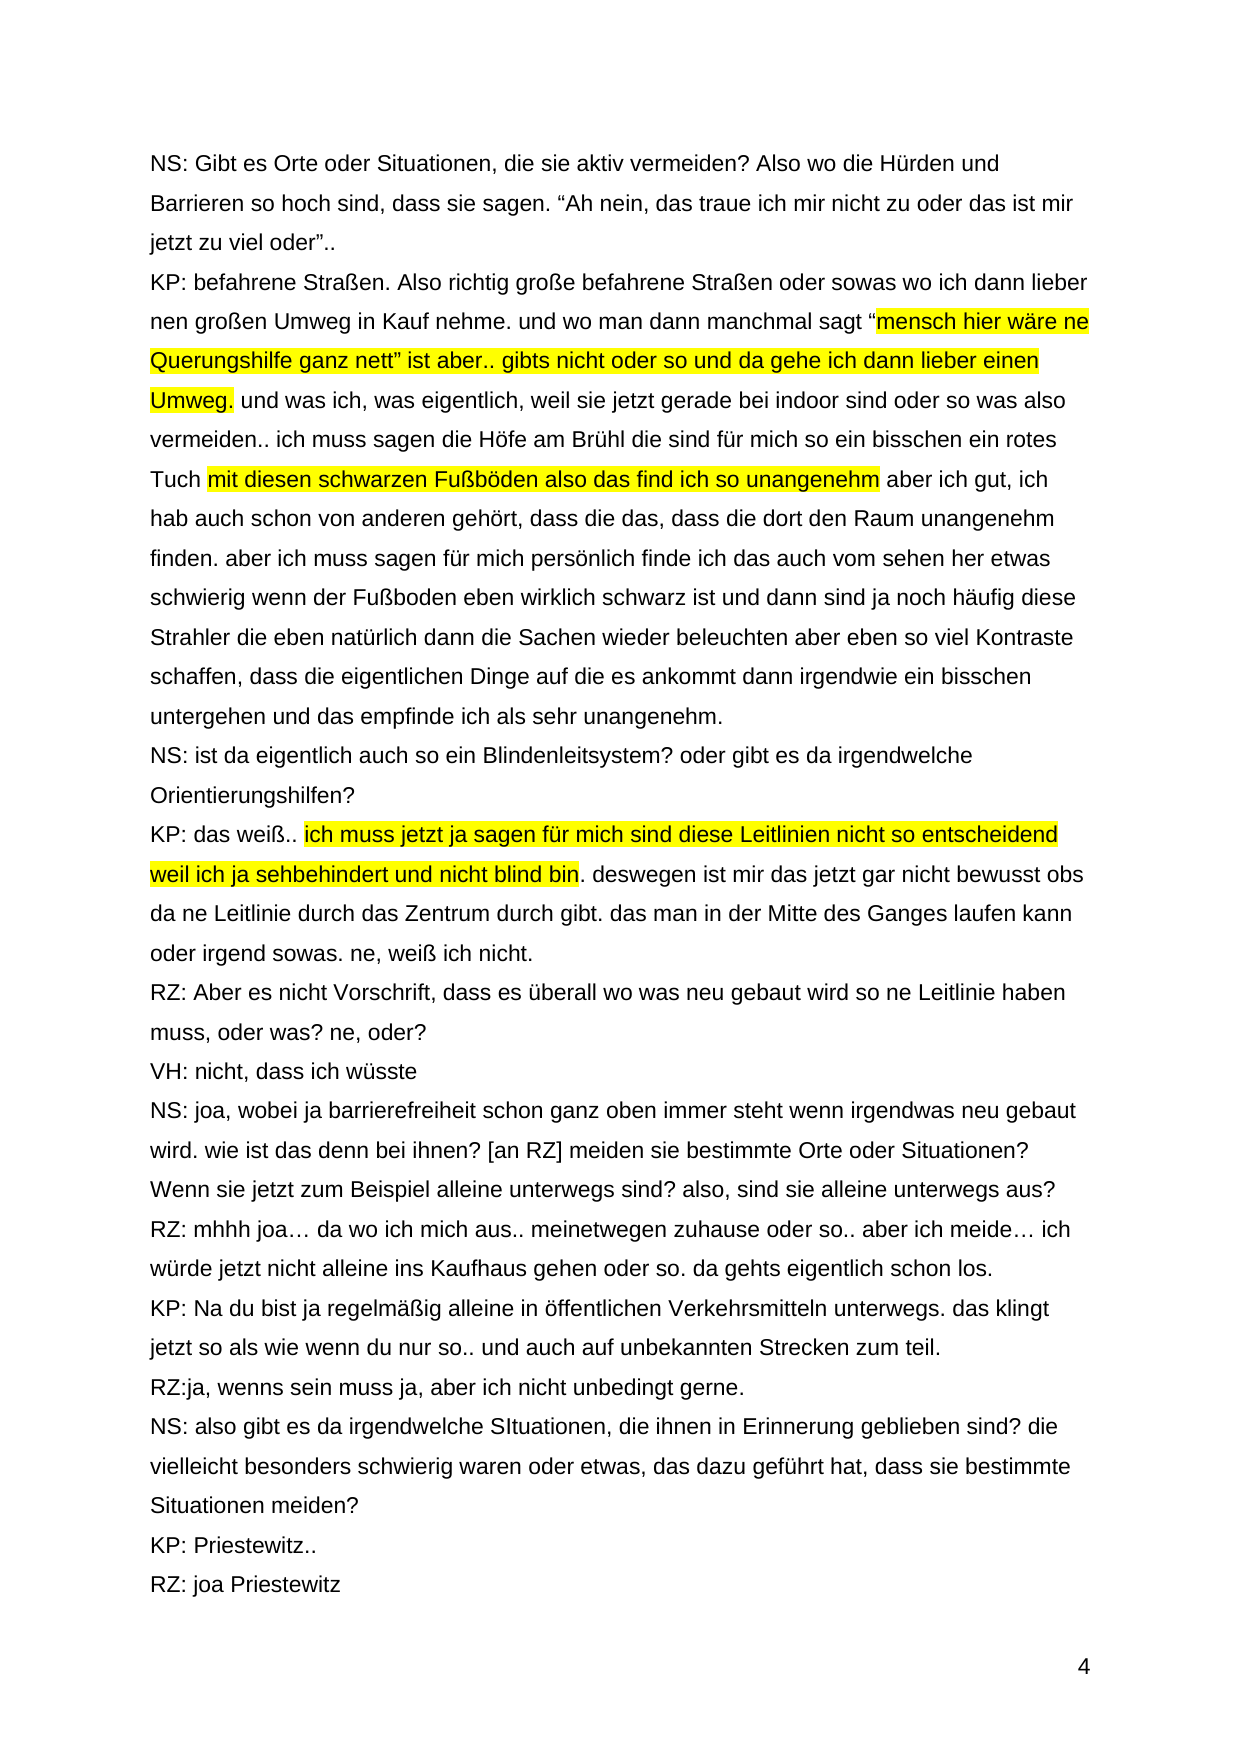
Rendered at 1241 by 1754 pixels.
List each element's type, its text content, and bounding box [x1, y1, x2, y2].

text NS: also gibt es da irgendwelche SItuationen, die ihnen in Erinnerung geblieben sind? die vielleicht besonders schwierig waren oder etwas, das dazu geführt hat, dass sie bestimmte Situationen meiden? [150, 1413, 1090, 1519]
text NS: Gibt es Orte oder Situationen, die sie aktiv vermeiden? Also wo die Hürden und Barrieren so hoch sind, dass sie sagen. “Ah nein, das traue ich mir nicht zu oder das ist mir jetzt zu viel oder”.. [150, 150, 1090, 255]
text KP: befahrene Straßen. Also richtig große befahrene Straßen oder sowas wo ich dann lieber nen großen Umweg in Kauf nehme. und wo man dann manchmal sagt “mensch hier wäre ne Querungshilfe ganz nett” ist aber.. gibts nicht oder so und da gehe ich dann lieber einen Umweg. und was ich, was eigentlich, weil sie jetzt gerade bei indoor sind oder so was also vermeiden.. ich muss sagen die Höfe am Brühl die sind für mich so ein bisschen ein rotes Tuch mit diesen schwarzen Fußböden also das find ich so unangenehm aber ich gut, ich hab auch schon von anderen gehört, dass die das, dass die dort den Raum unangenehm finden. aber ich muss sagen für mich persönlich finde ich das auch vom sehen her etwas schwierig wenn der Fußboden eben wirklich schwarz ist und dann sind ja noch häufig diese Strahler die eben natürlich dann die Sachen wieder beleuchten aber eben so viel Kontraste schaffen, dass die eigentlichen Dinge auf die es ankommt dann irgendwie ein bisschen untergehen und das empfinde ich als sehr unangenehm. [150, 268, 1090, 729]
text RZ: mhhh joa… da wo ich mich aus.. meinetwegen zuhause oder so.. aber ich meide… ich würde jetzt nicht alleine ins Kaufhaus gehen oder so. da gehts eigentlich schon los. [150, 1216, 1090, 1282]
text RZ: Aber es nicht Vorschrift, dass es überall wo was neu gebaut wird so ne Leitlinie haben muss, oder was? ne, oder? [150, 979, 1090, 1045]
text NS: ist da eigentlich auch so ein Blindenleitsystem? oder gibt es da irgendwelche Orientierungshilfen? [150, 742, 1090, 808]
text RZ:ja, wenns sein muss ja, aber ich nicht unbedingt gerne. [150, 1374, 1090, 1400]
text RZ: joa Priestewitz [150, 1571, 1090, 1598]
text NS: joa, wobei ja barrierefreiheit schon ganz oben immer steht wenn irgendwas neu gebaut wird. wie ist das denn bei ihnen? [an RZ] meiden sie bestimmte Orte oder Situationen? Wenn sie jetzt zum Beispiel alleine unterwegs sind? also, sind sie alleine unterwegs aus? [150, 1097, 1090, 1203]
text KP: Priestewitz.. [150, 1532, 1090, 1558]
text KP: Na du bist ja regelmäßig alleine in öffentlichen Verkehrsmitteln unterwegs. das klingt jetzt so als wie wenn du nur so.. und auch auf unbekannten Strecken zum teil. [150, 1295, 1090, 1361]
text KP: das weiß.. ich muss jetzt ja sagen für mich sind diese Leitlinien nicht so entscheidend weil ich ja sehbehindert und nicht blind bin. deswegen ist mir das jetzt gar nicht bewusst obs da ne Leitlinie durch das Zentrum durch gibt. das man in der Mitte des Ganges laufen kann oder irgend sowas. ne, weiß ich nicht. [150, 821, 1090, 966]
text VH: nicht, dass ich wüsste [150, 1058, 1090, 1084]
